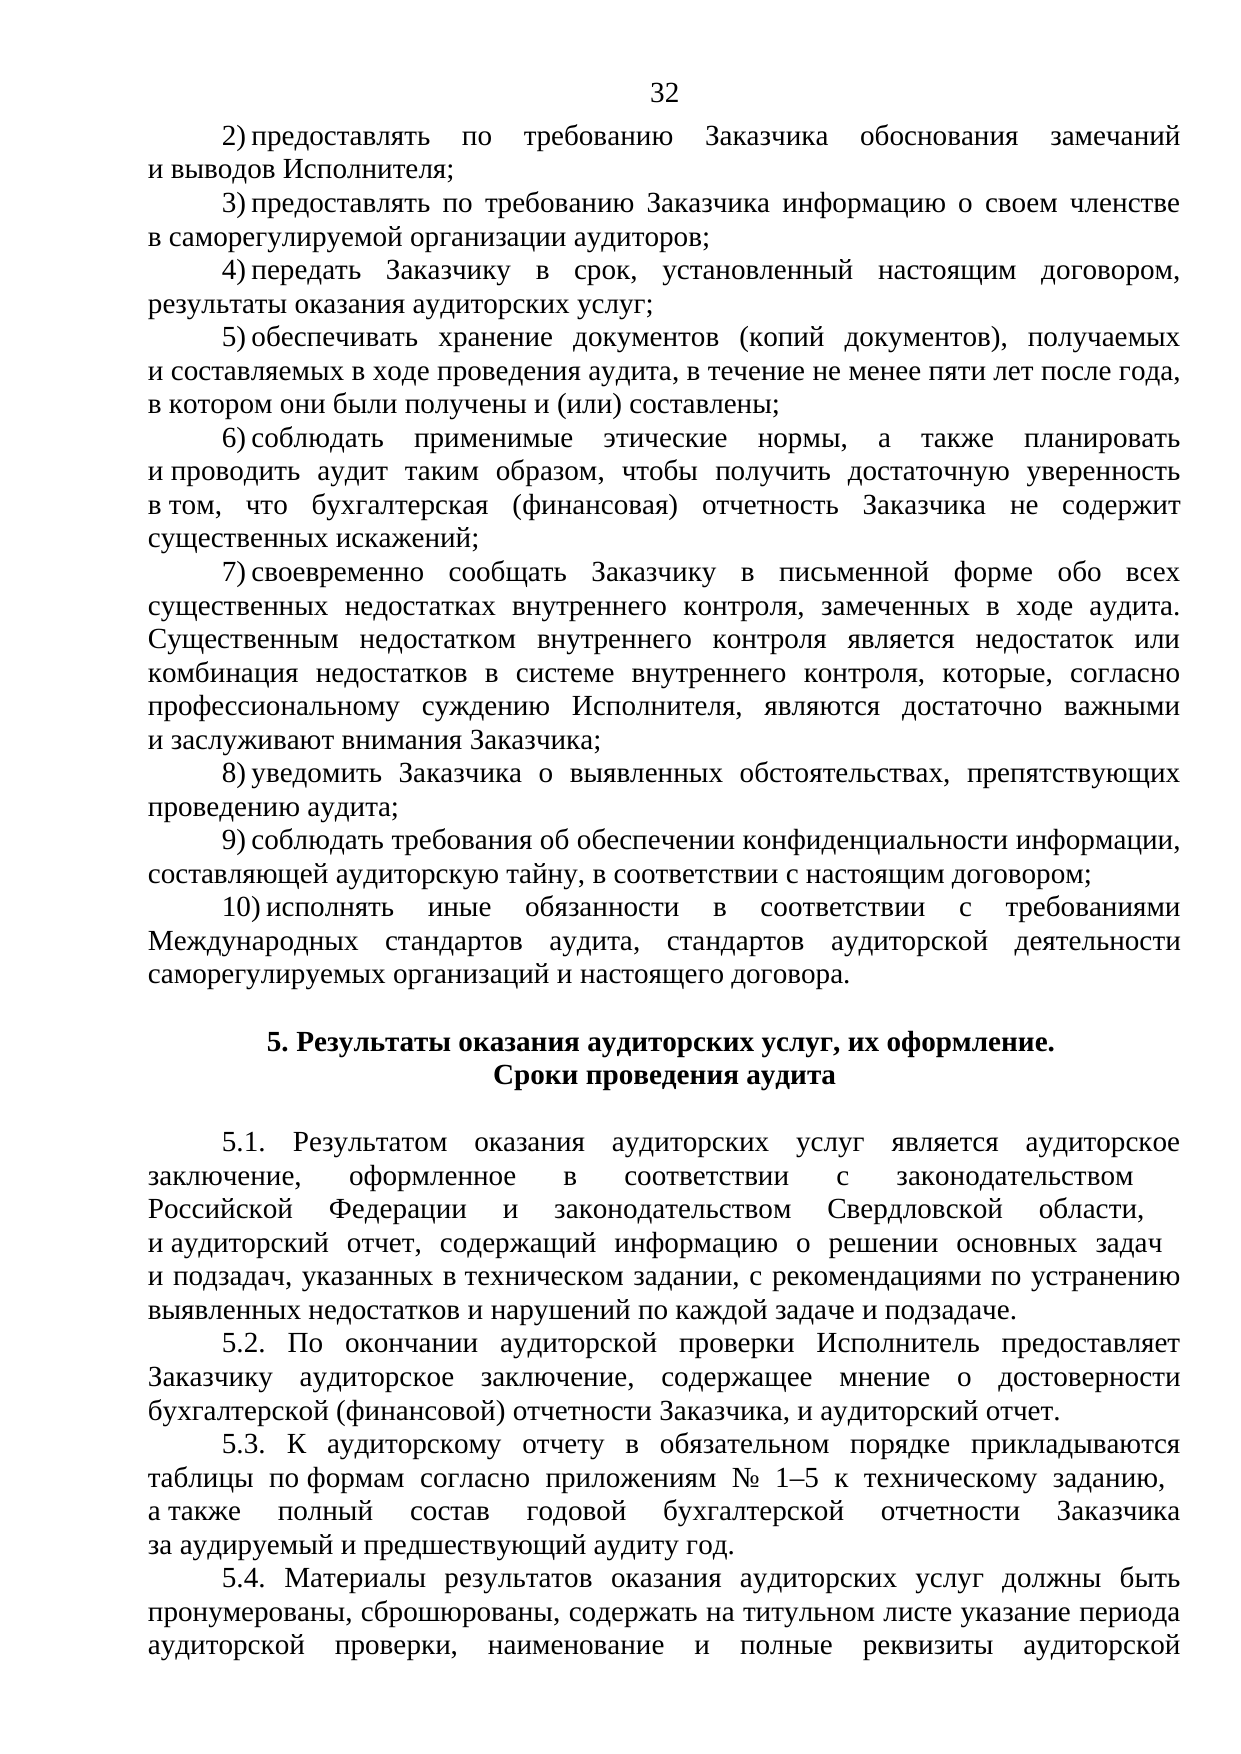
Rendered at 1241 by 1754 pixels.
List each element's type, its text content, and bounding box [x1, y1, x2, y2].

list По окончании аудиторской проверки Исполнитель предоставляет Заказчику аудиторское заключение, содержащее мнение о достоверности бухгалтерской (финансовой) отчетности Заказчика, и аудиторский отчет. [148, 1326, 1181, 1426]
list Результаты оказания аудиторских услуг, их оформление. [148, 1024, 1181, 1057]
list предоставлять по требованию Заказчика обоснования замечаний и выводов Исполнителя; [148, 118, 1181, 185]
list исполнять иные обязанности в соответствии с требованиями Международных стандартов аудита, стандартов аудиторской деятельности саморегулируемых организаций и настоящего договора. [148, 889, 1181, 990]
list предоставлять по требованию Заказчика информацию о своем членстве в саморегулируемой организации аудиторов; [148, 185, 1181, 252]
list соблюдать применимые этические нормы, а также планировать и проводить аудит таким образом, чтобы получить достаточную уверенность в том, что бухгалтерская (финансовая) отчетность Заказчика не содержит существенных искажений; [148, 420, 1181, 554]
list уведомить Заказчика о выявленных обстоятельствах, препятствующих проведению аудита; [148, 755, 1181, 822]
list обеспечивать хранение документов (копий документов), получаемых и составляемых в ходе проведения аудита, в течение не менее пяти лет после года, в котором они были получены и (или) составлены; [148, 319, 1181, 420]
list соблюдать требования об обеспечении конфиденциальности информации, составляющей аудиторскую тайну, в соответствии с настоящим договором; [148, 822, 1181, 889]
subtitle Сроки проведения аудита [148, 1057, 1181, 1091]
list своевременно сообщать Заказчику в письменной форме обо всех существенных недостатках внутреннего контроля, замеченных в ходе аудита. Существенным недостатком внутреннего контроля является недостаток или комбинация недостатков в системе внутреннего контроля, которые, согласно профессиональному суждению Исполнителя, являются достаточно важными и заслуживают внимания Заказчика; [148, 554, 1181, 755]
list К аудиторскому отчету в обязательном порядке прикладываются таблицы по формам согласно приложениям № 1–5 к техническому заданию, а также полный состав годовой бухгалтерской отчетности Заказчика за аудируемый и предшествующий аудиту год. [148, 1426, 1181, 1560]
list передать Заказчику в срок, установленный настоящим договором, результаты оказания аудиторских услуг; [148, 252, 1181, 319]
list Материалы результатов оказания аудиторских услуг должны быть пронумерованы, сброшюрованы, содержать на титульном листе указание периода аудиторской проверки, наименование и полные реквизиты аудиторской [148, 1560, 1181, 1661]
list Результатом оказания аудиторских услуг является аудиторское заключение, оформленное в соответствии с законодательством Российской Федерации и законодательством Свердловской области, и аудиторский отчет, содержащий информацию о решении основных задач и подзадач, указанных в техническом задании, с рекомендациями по устранению выявленных недостатков и нарушений по каждой задаче и подзадаче. [148, 1124, 1181, 1326]
